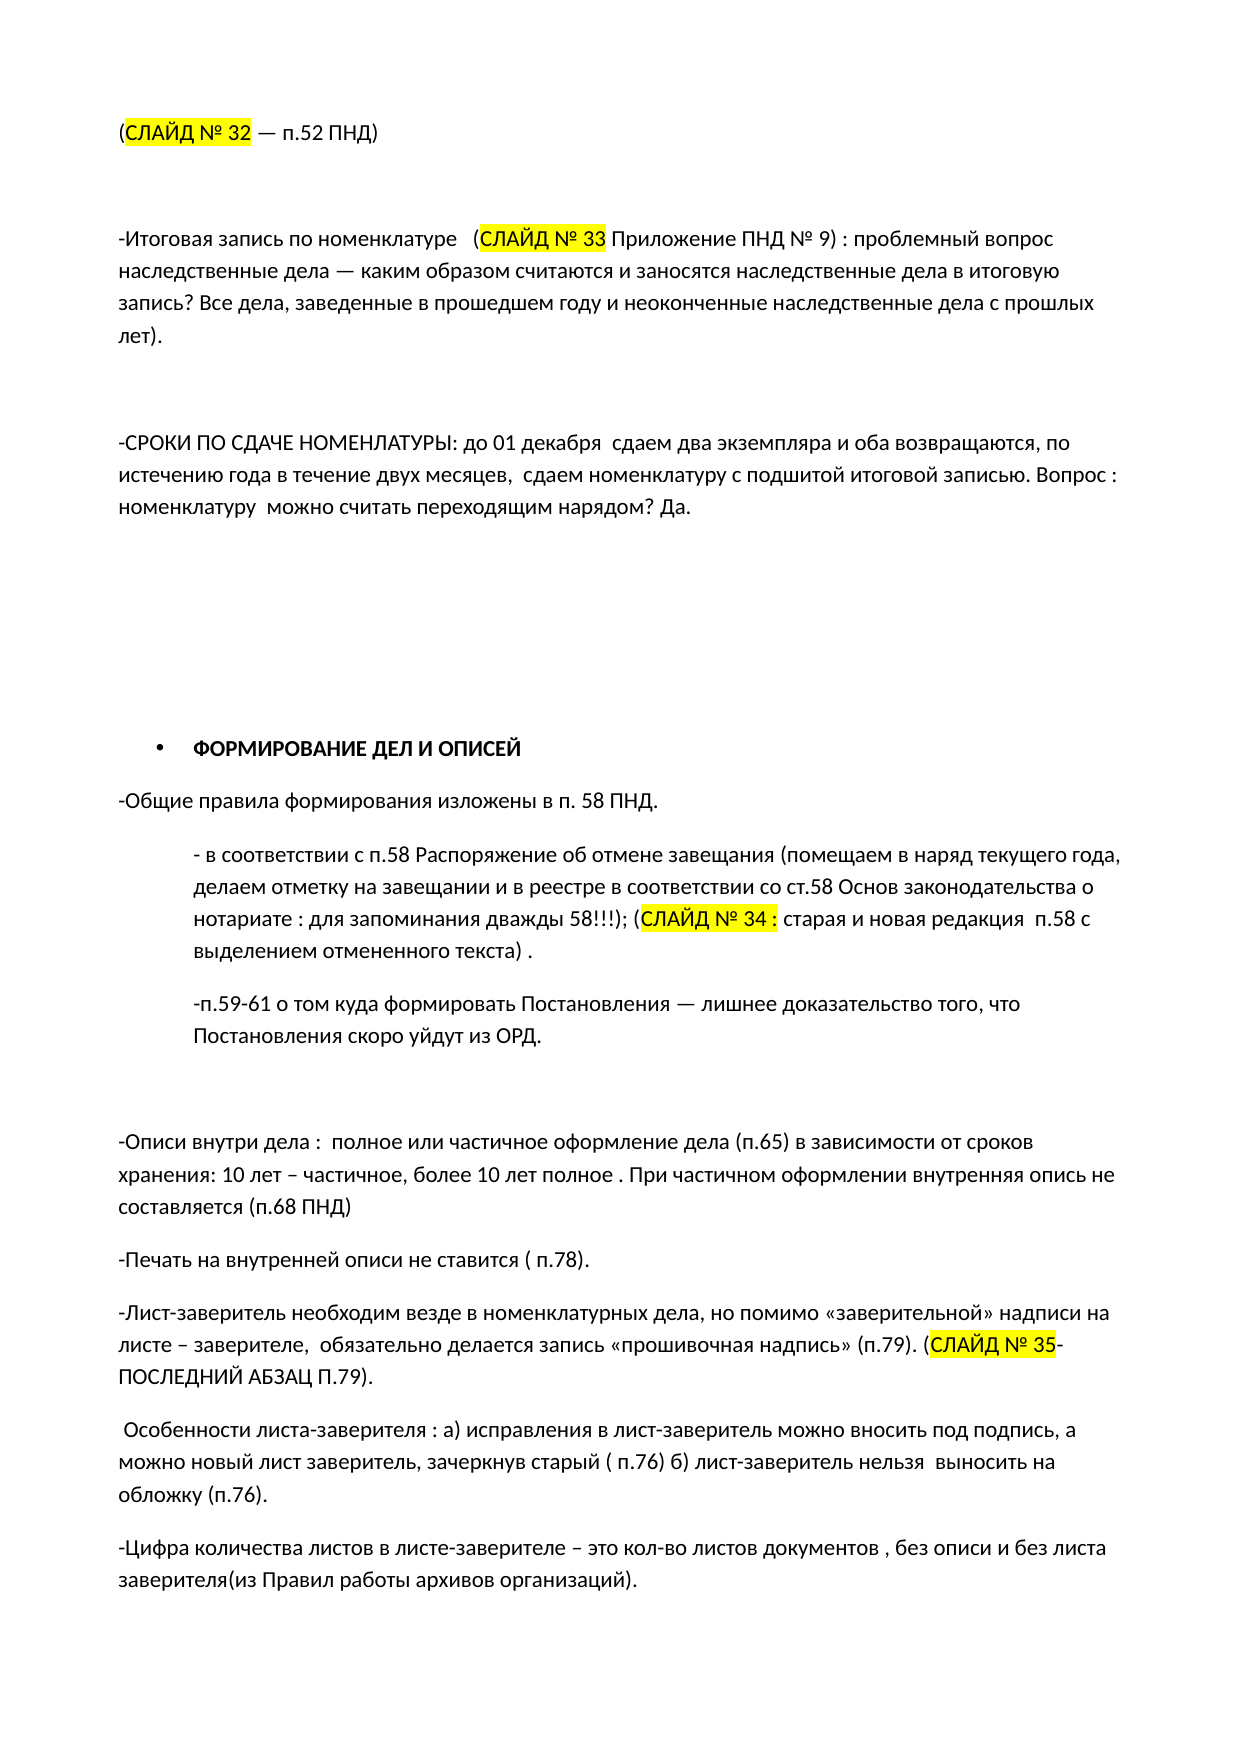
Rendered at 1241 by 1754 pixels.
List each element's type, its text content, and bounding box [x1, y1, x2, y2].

text - в соответствии с п.58 Распоряжение об отмене завещания (помещаем в наряд текущего года, делаем отметку на завещании и в реестре в соответствии со ст.58 Основ законодательства о нотариате : для запоминания дважды 58!!!); (СЛАЙД № 34 : старая и новая редакция п.58 с выделением отмененного текста) . [193, 840, 1122, 964]
text -Общие правила формирования изложены в п. 58 ПНД. [118, 787, 1122, 815]
text Особенности листа-заверителя : а) исправления в лист-заверитель можно вносить под подпись, а можно новый лист заверитель, зачеркнув старый ( п.76) б) лист-заверитель нельзя выносить на обложку (п.76). [118, 1415, 1122, 1508]
text -Печать на внутренней описи не ставится ( п.78). [118, 1245, 1122, 1273]
list ФОРМИРОВАНИЕ ДЕЛ И ОПИСЕЙ [156, 734, 1122, 762]
text -Лист-заверитель необходим везде в номенклатурных дела, но помимо «заверительной» надписи на листе – заверителе, обязательно делается запись «прошивочная надпись» (п.79). (СЛАЙД № 35-ПОСЛЕДНИЙ АБЗАЦ П.79). [118, 1298, 1122, 1390]
text -Итоговая запись по номенклатуре (СЛАЙД № 33 Приложение ПНД № 9) : проблемный вопрос наследственные дела — каким образом считаются и заносятся наследственные дела в итоговую запись? Все дела, заведенные в прошедшем году и неоконченные наследственные дела с прошлых лет). [118, 224, 1122, 349]
text -Описи внутри дела : полное или частичное оформление дела (п.65) в зависимости от сроков хранения: 10 лет – частичное, более 10 лет полное . При частичном оформлении внутренняя опись не составляется (п.68 ПНД) [118, 1127, 1122, 1220]
text -СРОКИ ПО СДАЧЕ НОМЕНЛАТУРЫ: до 01 декабря сдаем два экземпляра и оба возвращаются, по истечению года в течение двух месяцев, сдаем номенклатуру с подшитой итоговой записью. Вопрос : номенклатуру можно считать переходящим нарядом? Да. [118, 428, 1122, 520]
text (СЛАЙД № 32 — п.52 ПНД) [118, 118, 1122, 146]
text -п.59-61 о том куда формировать Постановления — лишнее доказательство того, что Постановления скоро уйдут из ОРД. [193, 989, 1122, 1049]
text -Цифра количества листов в листе-заверителе – это кол-во листов документов , без описи и без листа заверителя(из Правил работы архивов организаций). [118, 1533, 1122, 1593]
